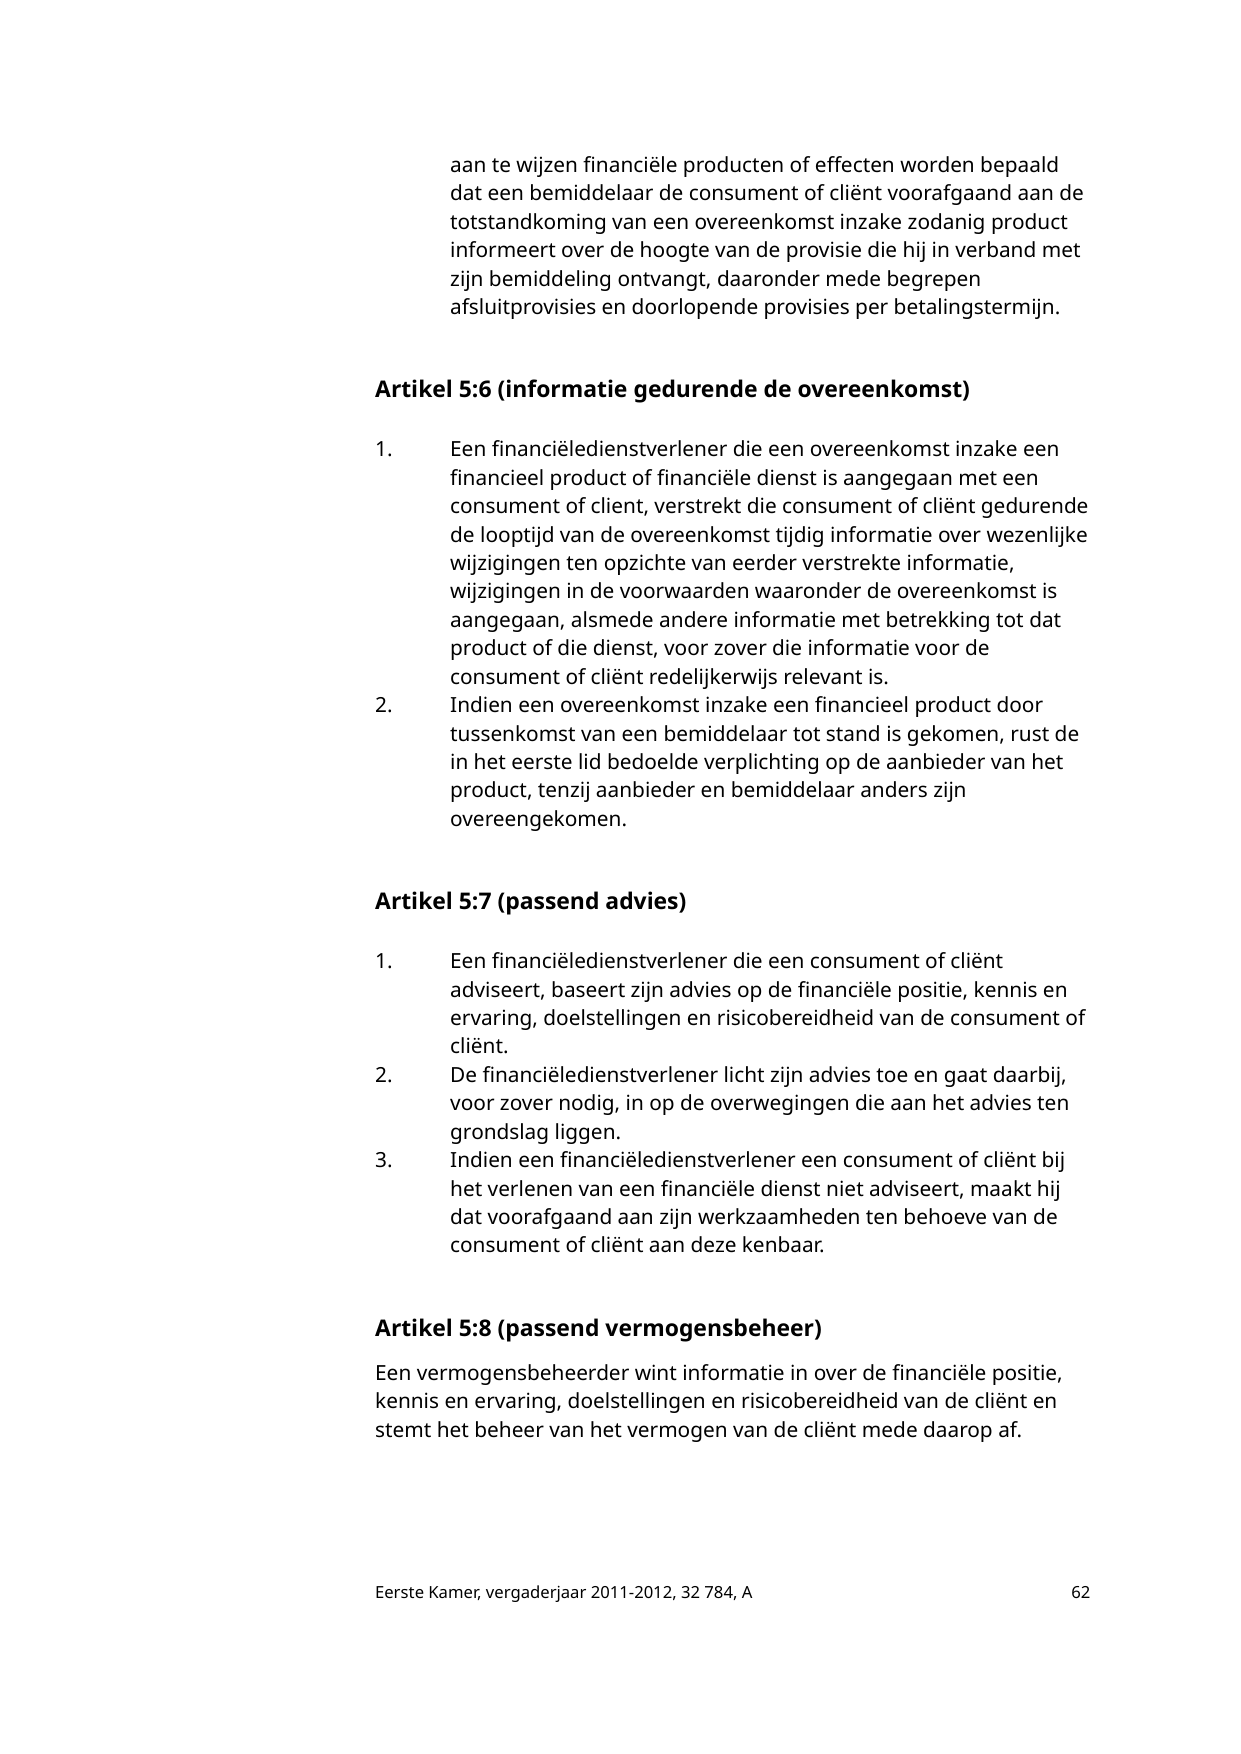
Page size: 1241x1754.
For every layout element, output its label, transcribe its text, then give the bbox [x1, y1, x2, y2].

list De financiëledienstverlener licht zijn advies toe en gaat daarbij, voor zover nodig, in op de overwegingen die aan het advies ten grondslag liggen. [375, 1060, 1090, 1145]
list Een financiëledienstverlener die een overeenkomst inzake een financieel product of financiële dienst is aangegaan met een consument of client, verstrekt die consument of cliënt gedurende de looptijd van de overeenkomst tijdig informatie over wezenlijke wijzigingen ten opzichte van eerder verstrekte informatie, wijzigingen in de voorwaarden waaronder de overeenkomst is aangegaan, alsmede andere informatie met betrekking tot dat product of die dienst, voor zover die informatie voor de consument of cliënt redelijkerwijs relevant is. [375, 434, 1090, 690]
subtitle Artikel 5:7 (passend advies) [375, 885, 1090, 916]
subtitle Artikel 5:8 (passend vermogensbeheer) [375, 1312, 1090, 1343]
list Een financiëledienstverlener die een consument of cliënt adviseert, baseert zijn advies op de financiële positie, kennis en ervaring, doelstellingen en risicobereidheid van de consument of cliënt. [375, 946, 1090, 1060]
subtitle Artikel 5:6 (informatie gedurende de overeenkomst) [375, 373, 1090, 404]
list Indien een financiëledienstverlener een consument of cliënt bij het verlenen van een financiële dienst niet adviseert, maakt hij dat voorafgaand aan zijn werkzaamheden ten behoeve van de consument of cliënt aan deze kenbaar. [375, 1145, 1090, 1259]
list Indien een overeenkomst inzake een financieel product door tussenkomst van een bemiddelaar tot stand is gekomen, rust de in het eerste lid bedoelde verplichting op de aanbieder van het product, tenzij aanbieder en bemiddelaar anders zijn overeengekomen. [375, 690, 1090, 832]
list aan te wijzen financiële producten of effecten worden bepaald dat een bemiddelaar de consument of cliënt voorafgaand aan de totstandkoming van een overeenkomst inzake zodanig product informeert over de hoogte van de provisie die hij in verband met zijn bemiddeling ontvangt, daaronder mede begrepen afsluitprovisies en doorlopende provisies per betalingstermijn. [375, 150, 1090, 321]
text Een vermogensbeheerder wint informatie in over de financiële positie, kennis en ervaring, doelstellingen en risicobereidheid van de cliënt en stemt het beheer van het vermogen van de cliënt mede daarop af. [375, 1358, 1090, 1443]
